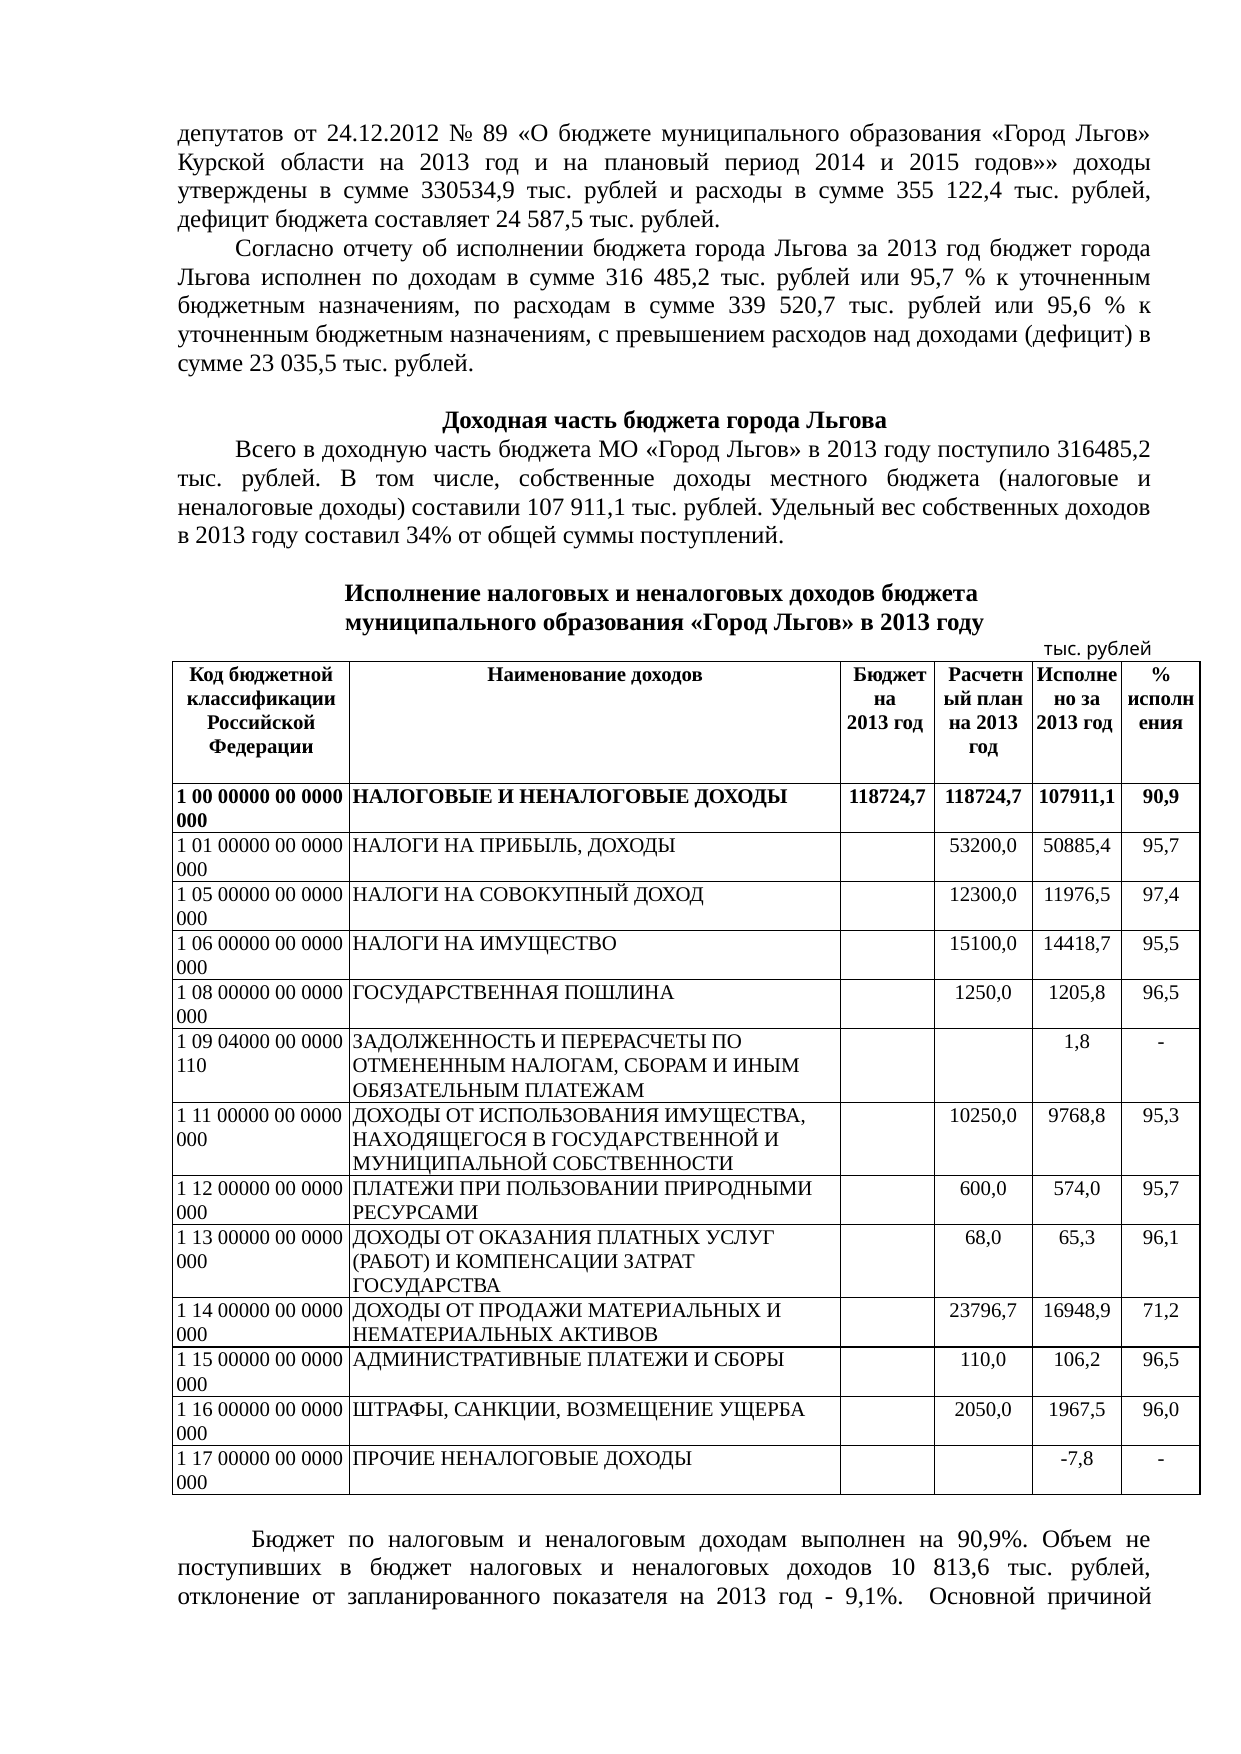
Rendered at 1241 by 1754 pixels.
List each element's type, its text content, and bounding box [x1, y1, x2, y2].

table_cell 96,0 [1122, 1397, 1199, 1445]
text депутатов от 24.12.2012 № 89 «О бюджете муниципального образования «Город Льгов» Курской области на 2013 год и на плановый период 2014 и 2015 годов»» доходы утверждены в сумме 330534,9 тыс. рублей и расходы в сумме 355 122,4 тыс. рублей, дефицит бюджета составляет 24 587,5 тыс. рублей. [177, 118, 1152, 233]
table_header Наименование доходов [350, 662, 840, 782]
table_cell 16948,9 [1033, 1298, 1121, 1346]
table_cell 95,7 [1122, 833, 1199, 881]
table_cell [841, 1225, 934, 1297]
table_cell [841, 882, 934, 930]
text Бюджет по налоговым и неналоговым доходам выполнен на 90,9%. Объем не поступивших в бюджет налоговых и неналоговых доходов 10 813,6 тыс. рублей, отклонение от запланированного показателя на 2013 год - 9,1%. Основной причиной [177, 1524, 1152, 1610]
table_cell 1 13 00000 00 0000 000 [173, 1225, 349, 1297]
table_cell [841, 980, 934, 1028]
table_header Бюджет на 2013 год [841, 662, 934, 782]
table_cell [841, 1348, 934, 1396]
text муниципального образования «Город Льгов» в 2013 году [177, 607, 1152, 636]
table_cell - [1122, 1029, 1199, 1102]
table_cell 1 17 00000 00 0000 000 [173, 1446, 349, 1494]
table_cell 574,0 [1033, 1176, 1121, 1224]
table_cell 1250,0 [935, 980, 1032, 1028]
table_cell [841, 1446, 934, 1494]
table_cell 71,2 [1122, 1298, 1199, 1346]
table_header Исполнено за 2013 год [1033, 662, 1121, 782]
table_cell НАЛОГИ НА ИМУЩЕСТВО [350, 931, 840, 979]
table_cell [841, 1103, 934, 1175]
text Всего в доходную часть бюджета МО «Город Льгов» в 2013 году поступило 316485,2 тыс. рублей. В том числе, собственные доходы местного бюджета (налоговые и неналоговые доходы) составили 107 911,1 тыс. рублей. Удельный вес собственных доходов в 2013 году составил 34% от общей суммы поступлений. [177, 434, 1152, 549]
table_cell 95,5 [1122, 931, 1199, 979]
table_cell 96,5 [1122, 1348, 1199, 1396]
table_cell [935, 1446, 1032, 1494]
text Исполнение налоговых и неналоговых доходов бюджета [177, 578, 1152, 607]
table_cell НАЛОГИ НА ПРИБЫЛЬ, ДОХОДЫ [350, 833, 840, 881]
table_cell 1205,8 [1033, 980, 1121, 1028]
table_cell 65,3 [1033, 1225, 1121, 1297]
table_cell 1 05 00000 00 0000 000 [173, 882, 349, 930]
text тыс. рублей [177, 636, 1152, 661]
table_cell 1 11 00000 00 0000 000 [173, 1103, 349, 1175]
table_cell ПРОЧИЕ НЕНАЛОГОВЫЕ ДОХОДЫ [350, 1446, 840, 1494]
table_cell [841, 1029, 934, 1102]
table_cell 95,3 [1122, 1103, 1199, 1175]
table_cell - [1122, 1446, 1199, 1494]
table_cell ДОХОДЫ ОТ ПРОДАЖИ МАТЕРИАЛЬНЫХ И НЕМАТЕРИАЛЬНЫХ АКТИВОВ [350, 1298, 840, 1346]
table_cell ДОХОДЫ ОТ ИСПОЛЬЗОВАНИЯ ИМУЩЕСТВА, НАХОДЯЩЕГОСЯ В ГОСУДАРСТВЕННОЙ И МУНИЦИПАЛЬНОЙ СОБСТВЕННОСТИ [350, 1103, 840, 1175]
table_cell [841, 1397, 934, 1445]
table_cell 1 06 00000 00 0000 000 [173, 931, 349, 979]
table_cell 1 09 04000 00 0000 110 [173, 1029, 349, 1102]
table_cell АДМИНИСТРАТИВНЫЕ ПЛАТЕЖИ И СБОРЫ [350, 1348, 840, 1396]
table_cell 15100,0 [935, 931, 1032, 979]
table_cell ШТРАФЫ, САНКЦИИ, ВОЗМЕЩЕНИЕ УЩЕРБА [350, 1397, 840, 1445]
table_cell 106,2 [1033, 1348, 1121, 1396]
table_cell 1 14 00000 00 0000 000 [173, 1298, 349, 1346]
table_cell 53200,0 [935, 833, 1032, 881]
table_cell 2050,0 [935, 1397, 1032, 1445]
table_cell 1 01 00000 00 0000 000 [173, 833, 349, 881]
table_cell 1 12 00000 00 0000 000 [173, 1176, 349, 1224]
table_cell 118724,7 [841, 784, 934, 832]
text Доходная часть бюджета города Льгова [177, 406, 1152, 434]
table_cell 600,0 [935, 1176, 1032, 1224]
text Согласно отчету об исполнении бюджета города Льгова за 2013 год бюджет города Льгова исполнен по доходам в сумме 316 485,2 тыс. рублей или 95,7 % к уточненным бюджетным назначениям, по расходам в сумме 339 520,7 тыс. рублей или 95,6 % к уточненным бюджетным назначениям, с превышением расходов над доходами (дефицит) в сумме 23 035,5 тыс. рублей. [177, 233, 1152, 377]
table_cell 68,0 [935, 1225, 1032, 1297]
table_cell 14418,7 [1033, 931, 1121, 979]
table_cell -7,8 [1033, 1446, 1121, 1494]
table_header Расчетный план на 2013 год [935, 662, 1032, 782]
table_cell [841, 1298, 934, 1346]
table_cell 10250,0 [935, 1103, 1032, 1175]
table_cell [841, 833, 934, 881]
table_cell 96,1 [1122, 1225, 1199, 1297]
table_cell ЗАДОЛЖЕННОСТЬ И ПЕРЕРАСЧЕТЫ ПО ОТМЕНЕННЫМ НАЛОГАМ, СБОРАМ И ИНЫМ ОБЯЗАТЕЛЬНЫМ ПЛАТЕЖАМ [350, 1029, 840, 1102]
table_cell ДОХОДЫ ОТ ОКАЗАНИЯ ПЛАТНЫХ УСЛУГ (РАБОТ) И КОМПЕНСАЦИИ ЗАТРАТ ГОСУДАРСТВА [350, 1225, 840, 1297]
table_cell 12300,0 [935, 882, 1032, 930]
table_cell 1 00 00000 00 0000 000 [173, 784, 349, 832]
table_cell 1 16 00000 00 0000 000 [173, 1397, 349, 1445]
table_header % исполнения [1122, 662, 1199, 782]
table_cell 95,7 [1122, 1176, 1199, 1224]
table_cell 23796,7 [935, 1298, 1032, 1346]
table_cell 107911,1 [1033, 784, 1121, 832]
table_cell НАЛОГОВЫЕ И НЕНАЛОГОВЫЕ ДОХОДЫ [350, 784, 840, 832]
table_cell 118724,7 [935, 784, 1032, 832]
table_cell ГОСУДАРСТВЕННАЯ ПОШЛИНА [350, 980, 840, 1028]
table_cell 90,9 [1122, 784, 1199, 832]
table_cell 1 15 00000 00 0000 000 [173, 1348, 349, 1396]
table_cell НАЛОГИ НА СОВОКУПНЫЙ ДОХОД [350, 882, 840, 930]
table_cell 50885,4 [1033, 833, 1121, 881]
table_cell ПЛАТЕЖИ ПРИ ПОЛЬЗОВАНИИ ПРИРОДНЫМИ РЕСУРСАМИ [350, 1176, 840, 1224]
table_cell 1,8 [1033, 1029, 1121, 1102]
table_cell 1967,5 [1033, 1397, 1121, 1445]
table_cell 96,5 [1122, 980, 1199, 1028]
table_cell 97,4 [1122, 882, 1199, 930]
table_cell [841, 931, 934, 979]
table_header Код бюджетной классификации Российской Федерации [173, 662, 349, 782]
table_cell [935, 1029, 1032, 1102]
table_cell [841, 1176, 934, 1224]
table_cell 11976,5 [1033, 882, 1121, 930]
table_cell 9768,8 [1033, 1103, 1121, 1175]
table_cell 110,0 [935, 1348, 1032, 1396]
table_cell 1 08 00000 00 0000 000 [173, 980, 349, 1028]
